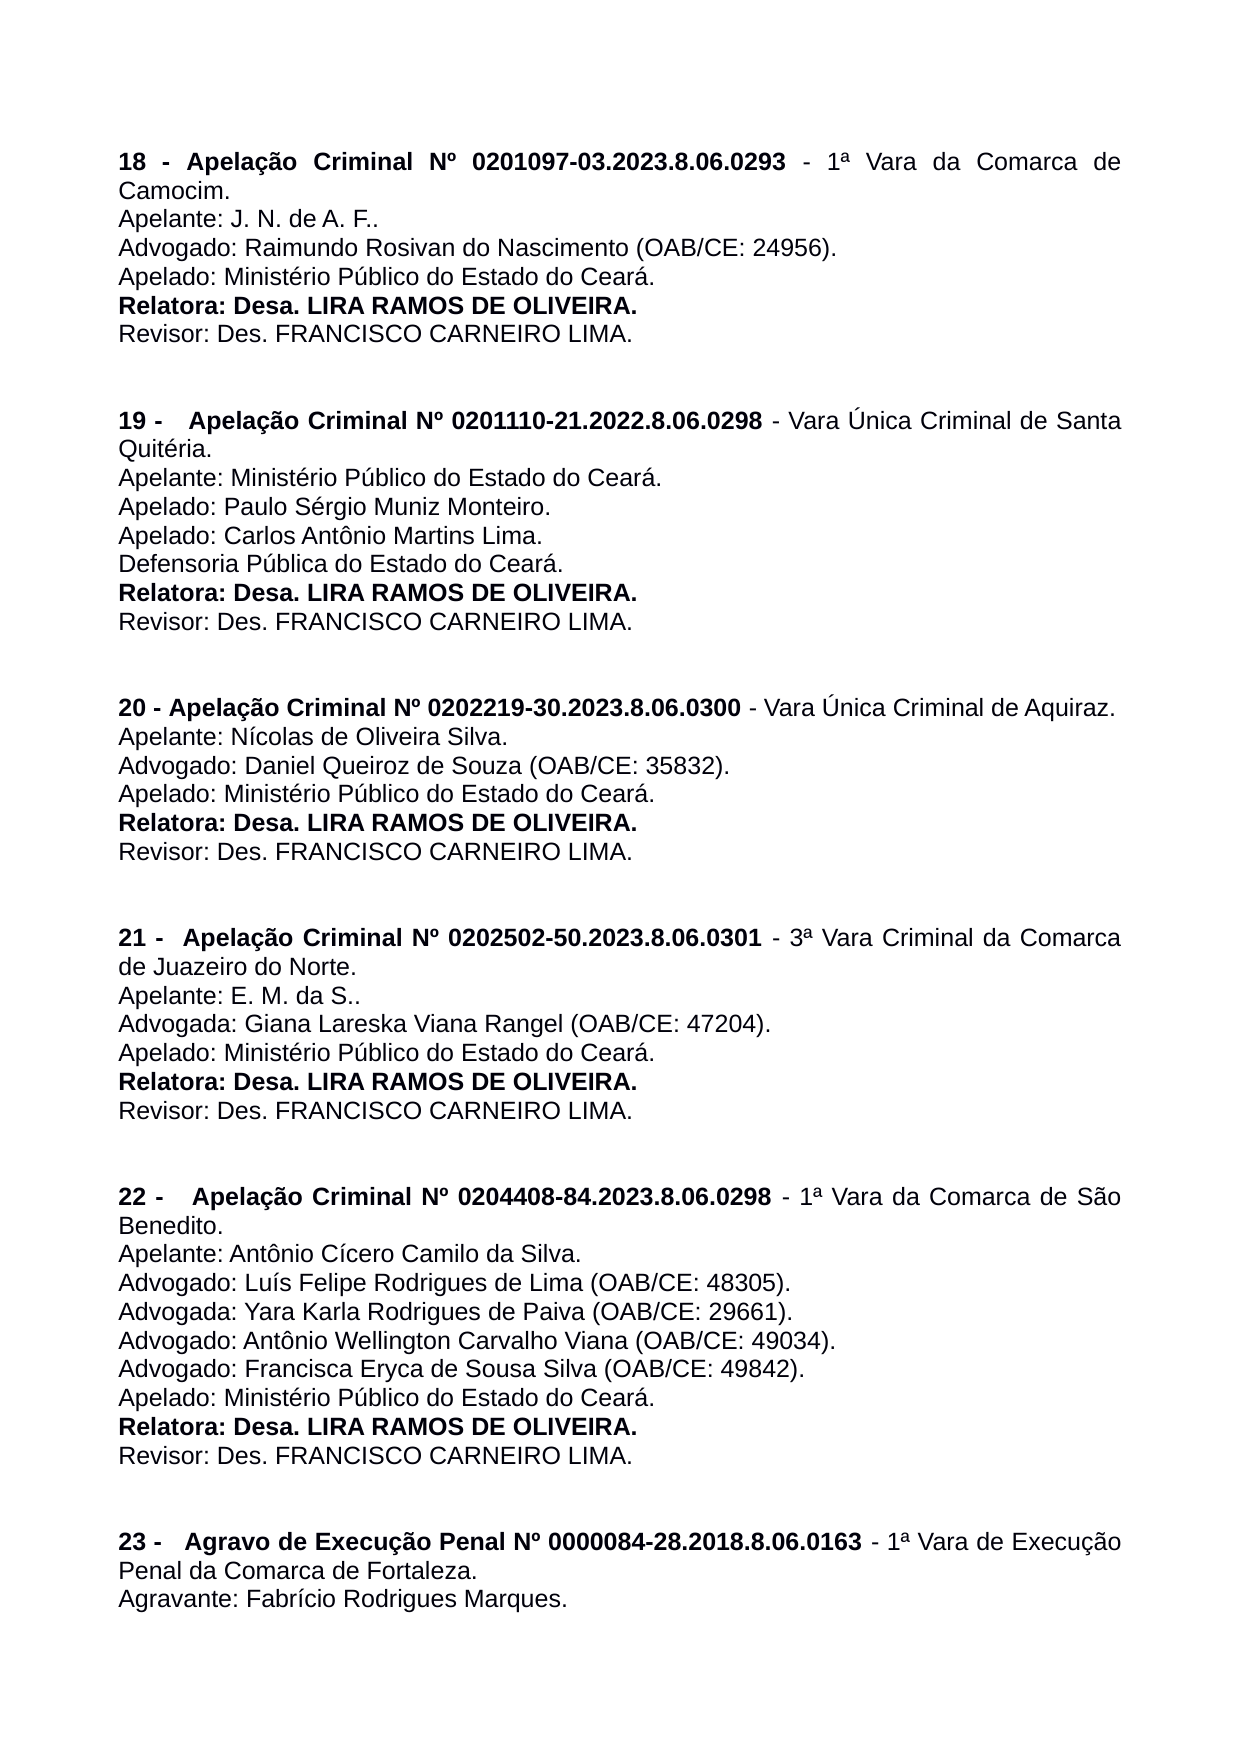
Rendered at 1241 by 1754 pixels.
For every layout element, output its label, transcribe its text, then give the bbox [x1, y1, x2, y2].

text Apelado: Ministério Público do Estado do Ceará. [118, 1038, 1122, 1067]
text Advogada: Giana Lareska Viana Rangel (OAB/CE: 47204). [118, 1009, 1122, 1038]
text Apelante: J. N. de A. F.. [118, 204, 1122, 233]
text 23 - Agravo de Execução Penal Nº 0000084-28.2018.8.06.0163 - 1ª Vara de Execução Penal da Comarca de Fortaleza. [118, 1527, 1122, 1584]
text 19 - Apelação Criminal Nº 0201110-21.2022.8.06.0298 - Vara Única Criminal de Santa Quitéria. [118, 406, 1122, 463]
text Relatora: Desa. LIRA RAMOS DE OLIVEIRA. [118, 808, 1122, 837]
text Revisor: Des. FRANCISCO CARNEIRO LIMA. [118, 837, 1122, 866]
text 22 - Apelação Criminal Nº 0204408-84.2023.8.06.0298 - 1ª Vara da Comarca de São Benedito. [118, 1182, 1122, 1239]
text Apelante: Ministério Público do Estado do Ceará. [118, 463, 1122, 492]
text Advogado: Raimundo Rosivan do Nascimento (OAB/CE: 24956). [118, 233, 1122, 262]
text 18 - Apelação Criminal Nº 0201097-03.2023.8.06.0293 - 1ª Vara da Comarca de Camocim. [118, 147, 1122, 204]
text Apelante: E. M. da S.. [118, 981, 1122, 1009]
text Relatora: Desa. LIRA RAMOS DE OLIVEIRA. [118, 1412, 1122, 1441]
text 20 - Apelação Criminal Nº 0202219-30.2023.8.06.0300 - Vara Única Criminal de Aquiraz. [118, 693, 1122, 722]
text Revisor: Des. FRANCISCO CARNEIRO LIMA. [118, 319, 1122, 348]
text Advogado: Antônio Wellington Carvalho Viana (OAB/CE: 49034). [118, 1326, 1122, 1354]
text Advogada: Yara Karla Rodrigues de Paiva (OAB/CE: 29661). [118, 1297, 1122, 1326]
text Revisor: Des. FRANCISCO CARNEIRO LIMA. [118, 607, 1122, 636]
text Agravante: Fabrício Rodrigues Marques. [118, 1584, 1122, 1613]
text Advogado: Luís Felipe Rodrigues de Lima (OAB/CE: 48305). [118, 1268, 1122, 1297]
text Apelante: Antônio Cícero Camilo da Silva. [118, 1239, 1122, 1268]
text Relatora: Desa. LIRA RAMOS DE OLIVEIRA. [118, 1067, 1122, 1096]
text Revisor: Des. FRANCISCO CARNEIRO LIMA. [118, 1096, 1122, 1124]
text Advogado: Daniel Queiroz de Souza (OAB/CE: 35832). [118, 751, 1122, 779]
text Apelado: Paulo Sérgio Muniz Monteiro. [118, 492, 1122, 521]
text Apelado: Ministério Público do Estado do Ceará. [118, 1383, 1122, 1412]
text Apelado: Ministério Público do Estado do Ceará. [118, 779, 1122, 808]
text Advogado: Francisca Eryca de Sousa Silva (OAB/CE: 49842). [118, 1354, 1122, 1383]
text Apelante: Nícolas de Oliveira Silva. [118, 722, 1122, 751]
text Defensoria Pública do Estado do Ceará. [118, 549, 1122, 578]
text Revisor: Des. FRANCISCO CARNEIRO LIMA. [118, 1441, 1122, 1469]
text Relatora: Desa. LIRA RAMOS DE OLIVEIRA. [118, 578, 1122, 607]
text Apelado: Carlos Antônio Martins Lima. [118, 521, 1122, 549]
text Apelado: Ministério Público do Estado do Ceará. [118, 262, 1122, 291]
text Relatora: Desa. LIRA RAMOS DE OLIVEIRA. [118, 291, 1122, 319]
text 21 - Apelação Criminal Nº 0202502-50.2023.8.06.0301 - 3ª Vara Criminal da Comarca de Juazeiro do Norte. [118, 923, 1122, 981]
